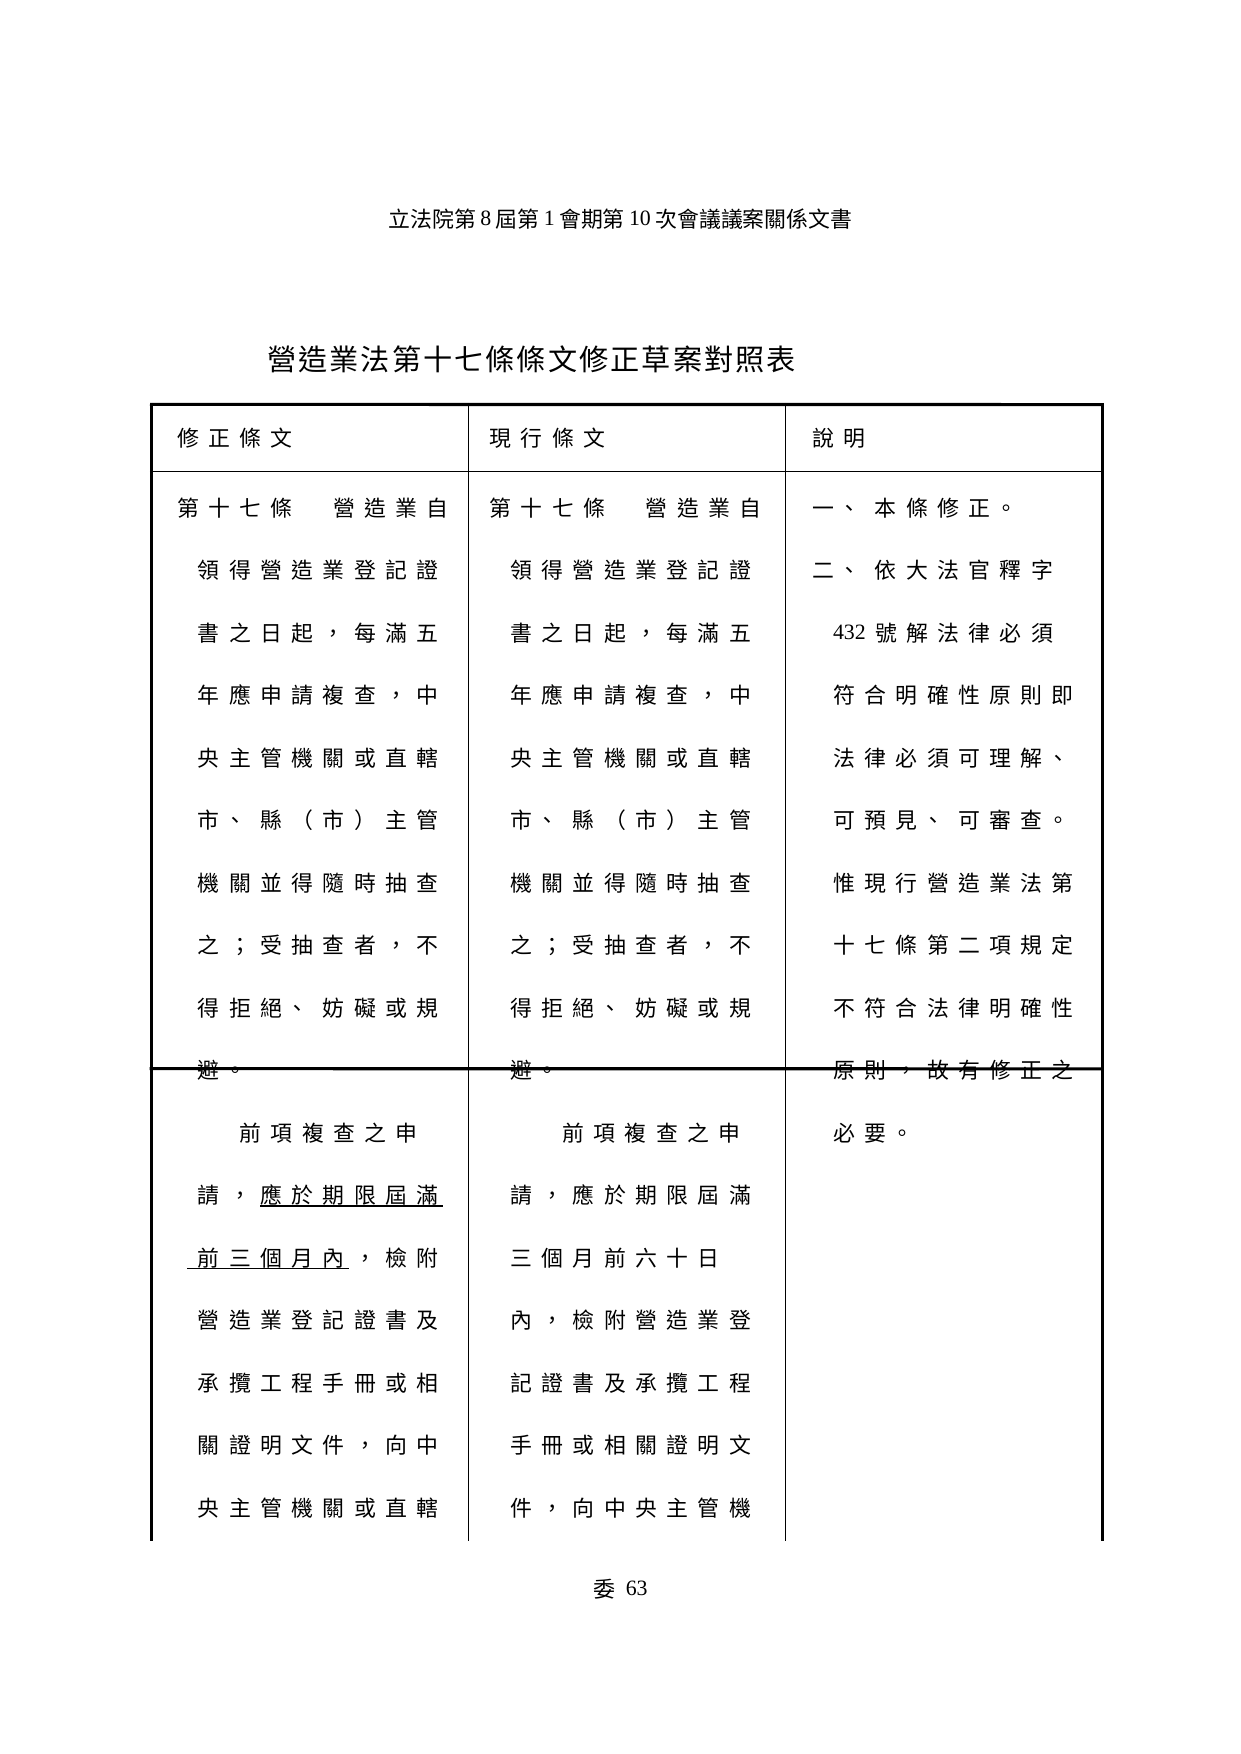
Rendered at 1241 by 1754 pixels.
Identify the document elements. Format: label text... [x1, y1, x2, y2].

table_cell 修正條文 [153, 406, 468, 471]
table_cell 第十七條 營造業自領得營造業登記證書之日起，每滿五年應申請複查，中央主管機關或直轄市、縣（市）主管機關並得隨時抽查之；受抽查者，不得拒絕、妨礙或規避。 前項複查之申請，應於期限屆滿三個月前六十日內，檢附營造業登記證書及承攬工程手冊或相關證明文件，向中央主管機關或直轄市、縣（市）主管機關提出。 第一項複查及抽查項目，包括營造業負責人、專任工程人員之相關證明文件、財務狀況、資本額及承攬工程手冊之內容。 [469, 1071, 785, 1541]
table_cell 一、本條修正。 二、依大法官釋字432號解法律必須符合明確性原則即法律必須可理解、可預見、可審查。惟現行營造業法第十七條第二項規定不符合法律明確性原則，故有修正之必要。 [786, 1071, 1101, 1541]
table_header 營造業法第十七條條文修正草案對照表 [151, 313, 1102, 403]
table_cell 第十七條 營造業自領得營造業登記證書之日起，每滿五年應申請複查，中央主管機關或直轄市、縣（市）主管機關並得隨時抽查之；受抽查者，不得拒絕、妨礙或規避。 前項複查之申請，應於期限屆滿三個月前六十日內，檢附營造業登記證書及承攬工程手冊或相關證明文件，向中央主管機關或直轄市、縣（市）主管機關提出。 第一項複查及抽查項目，包括營造業負責人、專任工程人員之相關證明文件、財務狀況、資本額及承攬工程手冊之內容。 [469, 472, 785, 1067]
table_cell 第十七條 營造業自領得營造業登記證書之日起，每滿五年應申請複查，中央主管機關或直轄市、縣（市）主管機關並得隨時抽查之；受抽查者，不得拒絕、妨礙或規避。 前項複查之申請，應於期限屆滿前三個月內，檢附營造業登記證書及承攬工程手冊或相關證明文件，向中央主管機關或直轄市、縣（市）主管機關提出。 第一項複查及抽查項目，包括營造業負責人、專任工程人員之相關證明文件、財務狀況、資本額及承攬工程手冊之內容。 [153, 1071, 468, 1541]
table_cell 現行條文 [469, 407, 785, 471]
table_cell 第十七條 營造業自領得營造業登記證書之日起，每滿五年應申請複查，中央主管機關或直轄市、縣（市）主管機關並得隨時抽查之；受抽查者，不得拒絕、妨礙或規避。 前項複查之申請，應於期限屆滿前三個月內，檢附營造業登記證書及承攬工程手冊或相關證明文件，向中央主管機關或直轄市、縣（市）主管機關提出。 第一項複查及抽查項目，包括營造業負責人、專任工程人員之相關證明文件、財務狀況、資本額及承攬工程手冊之內容。 [153, 472, 468, 1067]
table_cell 一、本條修正。 二、依大法官釋字432號解法律必須符合明確性原則即法律必須可理解、可預見、可審查。惟現行營造業法第十七條第二項規定不符合法律明確性原則，故有修正之必要。 [786, 472, 1101, 1067]
table_cell 說明 [786, 407, 1101, 471]
